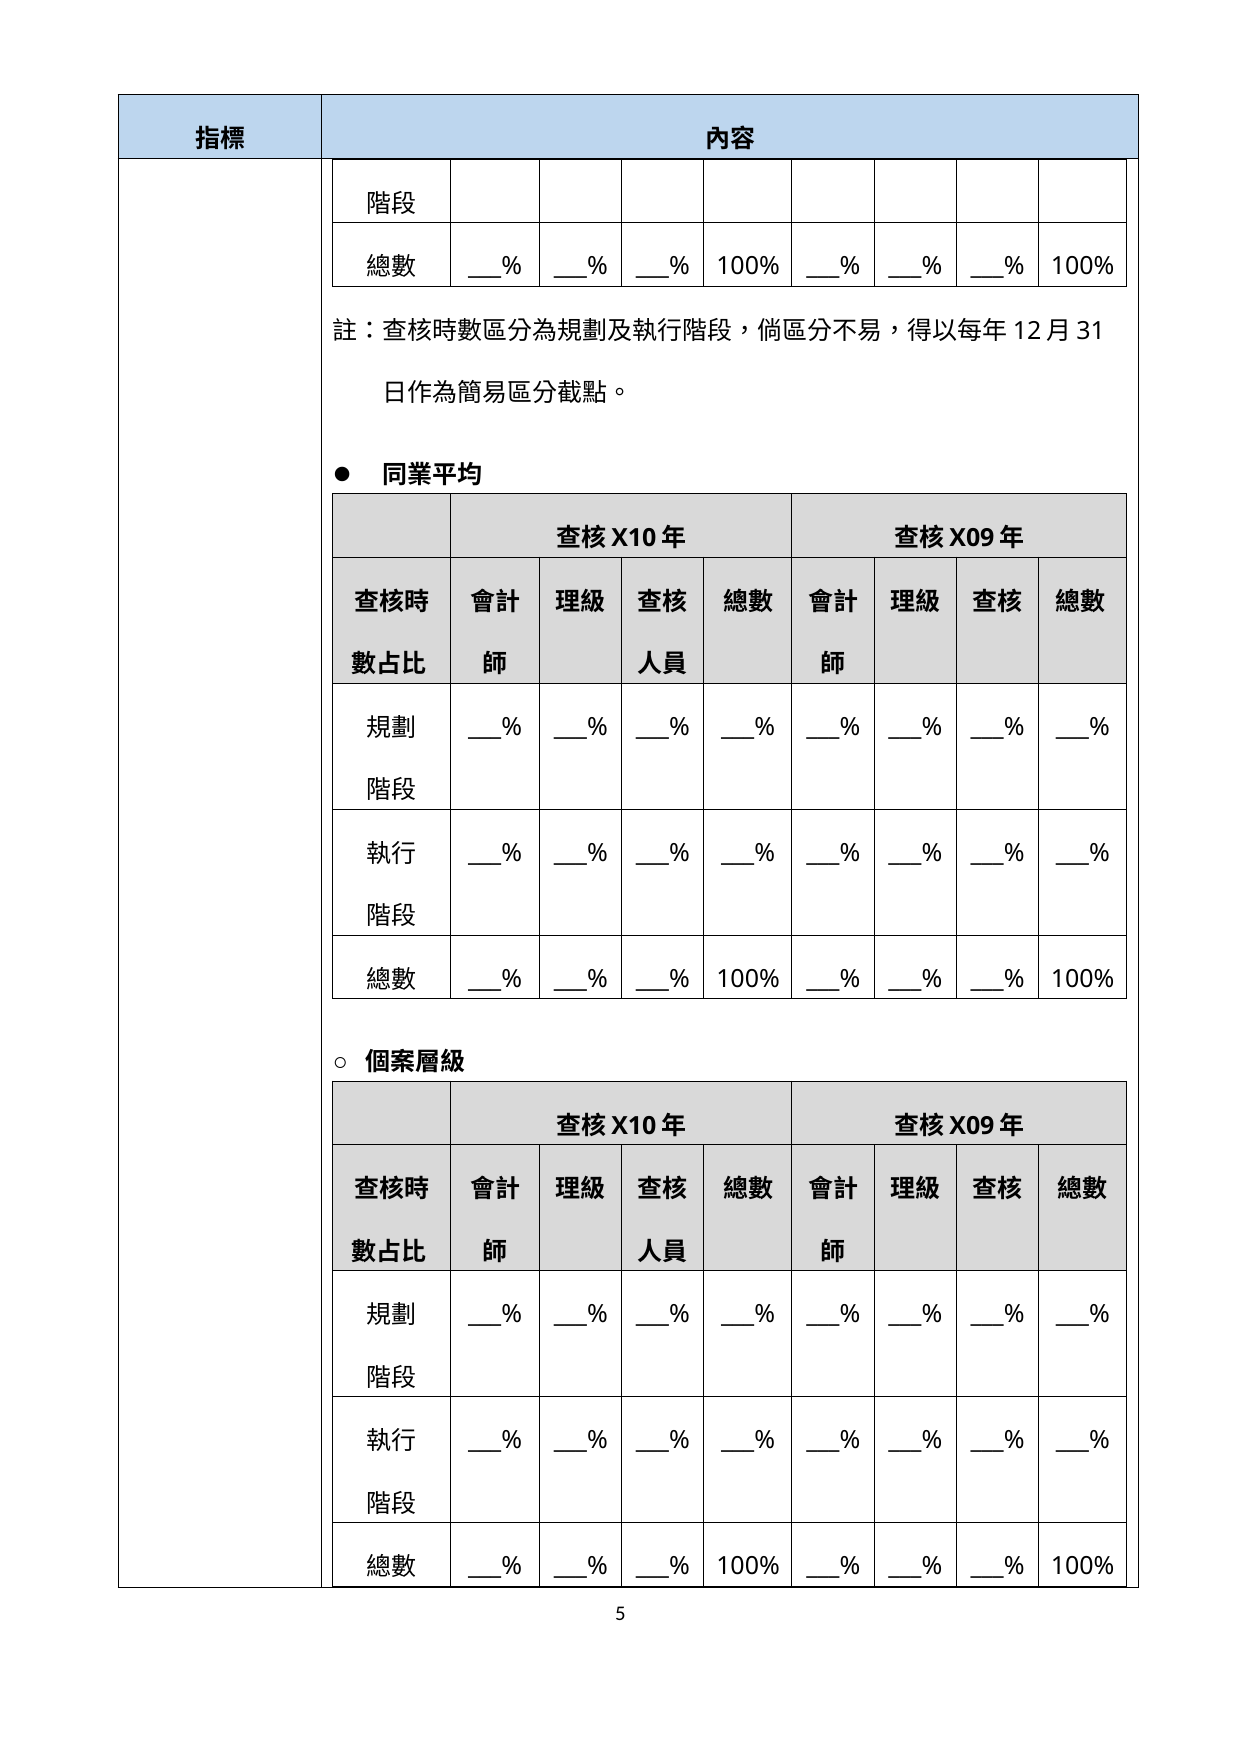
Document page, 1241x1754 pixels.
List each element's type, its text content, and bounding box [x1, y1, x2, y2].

table_cell [957, 160, 1038, 222]
table_cell ___% [875, 936, 956, 998]
table_cell ___% [957, 936, 1038, 998]
table_cell 100% [1039, 1523, 1126, 1586]
table_cell ___% [957, 1271, 1038, 1396]
table_cell ___% [704, 1397, 791, 1522]
table_cell ___% [540, 1397, 621, 1522]
table_cell ___% [451, 684, 539, 809]
table_cell 理級 [875, 1145, 956, 1270]
table_cell [119, 159, 321, 1587]
table_cell 規劃 階段 [333, 684, 450, 809]
table_cell [1039, 160, 1126, 222]
table_cell ___% [792, 684, 874, 809]
table_cell 會計師 [792, 558, 874, 683]
table_cell ___% [957, 1397, 1038, 1522]
table_cell ___% [704, 810, 791, 935]
table_cell ___% [622, 1271, 703, 1396]
table_cell 查核 [957, 1145, 1038, 1270]
table_cell ___% [540, 223, 621, 286]
table_cell 理級 [540, 558, 621, 683]
table_cell ___% [540, 810, 621, 935]
table_cell ___% [622, 684, 703, 809]
table_header [333, 1082, 450, 1144]
table_cell ___% [792, 810, 874, 935]
table_cell ___% [792, 1397, 874, 1522]
table_cell 查核時數占比 [333, 558, 450, 683]
table_cell ___% [704, 1271, 791, 1396]
table_cell 總數 [333, 936, 450, 998]
table_cell ___% [875, 1271, 956, 1396]
table_header 內容 [322, 95, 1138, 158]
table_cell 規劃 階段 [333, 1271, 450, 1396]
table_cell ___% [622, 223, 703, 286]
table_cell 100% [1039, 223, 1126, 286]
table_cell 事務所層級 註：查核時數區分為規劃及執行階段，倘區分不易，得以每年12月31日作為簡易區分截點。 同業平均 個案層級 註：事務所當年度新(擬)承接案件免填。 [322, 159, 1138, 1587]
table_cell [451, 160, 539, 222]
table_cell ___% [622, 810, 703, 935]
table_cell 執行 階段 [333, 810, 450, 935]
table_header 查核X09年 [792, 1082, 1126, 1144]
table_cell 100% [704, 223, 791, 286]
table_cell ___% [875, 684, 956, 809]
table_header 查核X10年 [451, 1082, 791, 1144]
table_cell 會計師 [792, 1145, 874, 1270]
table_cell 查核 人員 [622, 1145, 703, 1270]
table_header 指標 [119, 95, 321, 158]
table_cell 查核 [957, 558, 1038, 683]
table_cell ___% [1039, 1397, 1126, 1522]
table_cell ___% [957, 223, 1038, 286]
table_header [333, 494, 450, 557]
table_cell 總數 [704, 558, 791, 683]
table_cell [792, 160, 874, 222]
table_cell ___% [704, 684, 791, 809]
table_cell 理級 [875, 558, 956, 683]
table_cell 會計師 [451, 558, 539, 683]
table_cell ___% [792, 936, 874, 998]
table_cell ___% [540, 684, 621, 809]
table_cell ___% [451, 1271, 539, 1396]
table_cell ___% [540, 1271, 621, 1396]
table_cell 總數 [1039, 1145, 1126, 1270]
table_cell 總數 [333, 1523, 450, 1586]
table_cell 查核時數占比 [333, 1145, 450, 1270]
table_cell 總數 [704, 1145, 791, 1270]
table_header 查核X09年 [792, 494, 1126, 557]
table_cell ___% [1039, 1271, 1126, 1396]
table_cell ___% [451, 810, 539, 935]
table_cell ___% [451, 1397, 539, 1522]
table_cell ___% [540, 1523, 621, 1586]
table_cell ___% [451, 1523, 539, 1586]
table_cell ___% [957, 684, 1038, 809]
table_cell 總數 [333, 223, 450, 286]
table_cell ___% [451, 936, 539, 998]
table_cell [875, 160, 956, 222]
table_cell 理級 [540, 1145, 621, 1270]
table_cell ___% [875, 810, 956, 935]
table_cell ___% [622, 1397, 703, 1522]
table_cell ___% [957, 810, 1038, 935]
table_cell 執行 階段 [333, 1397, 450, 1522]
table_cell ___% [875, 1397, 956, 1522]
table_cell 總數 [1039, 558, 1126, 683]
table_cell ___% [792, 1271, 874, 1396]
table_cell 查核 人員 [622, 558, 703, 683]
table_cell ___% [792, 1523, 874, 1586]
table_cell [704, 160, 791, 222]
table_cell 100% [1039, 936, 1126, 998]
table_header 查核X10年 [451, 494, 791, 557]
table_cell 會計師 [451, 1145, 539, 1270]
table_cell ___% [792, 223, 874, 286]
table_cell ___% [622, 936, 703, 998]
table_cell 100% [704, 1523, 791, 1586]
table_cell ___% [1039, 810, 1126, 935]
table_cell ___% [451, 223, 539, 286]
table_cell ___% [875, 1523, 956, 1586]
table_cell ___% [1039, 684, 1126, 809]
table_cell ___% [622, 1523, 703, 1586]
table_cell ___% [540, 936, 621, 998]
table_cell [622, 160, 703, 222]
table_cell ___% [957, 1523, 1038, 1586]
table_cell 階段 [333, 160, 450, 222]
table_cell ___% [875, 223, 956, 286]
table_cell 100% [704, 936, 791, 998]
table_cell [540, 160, 621, 222]
